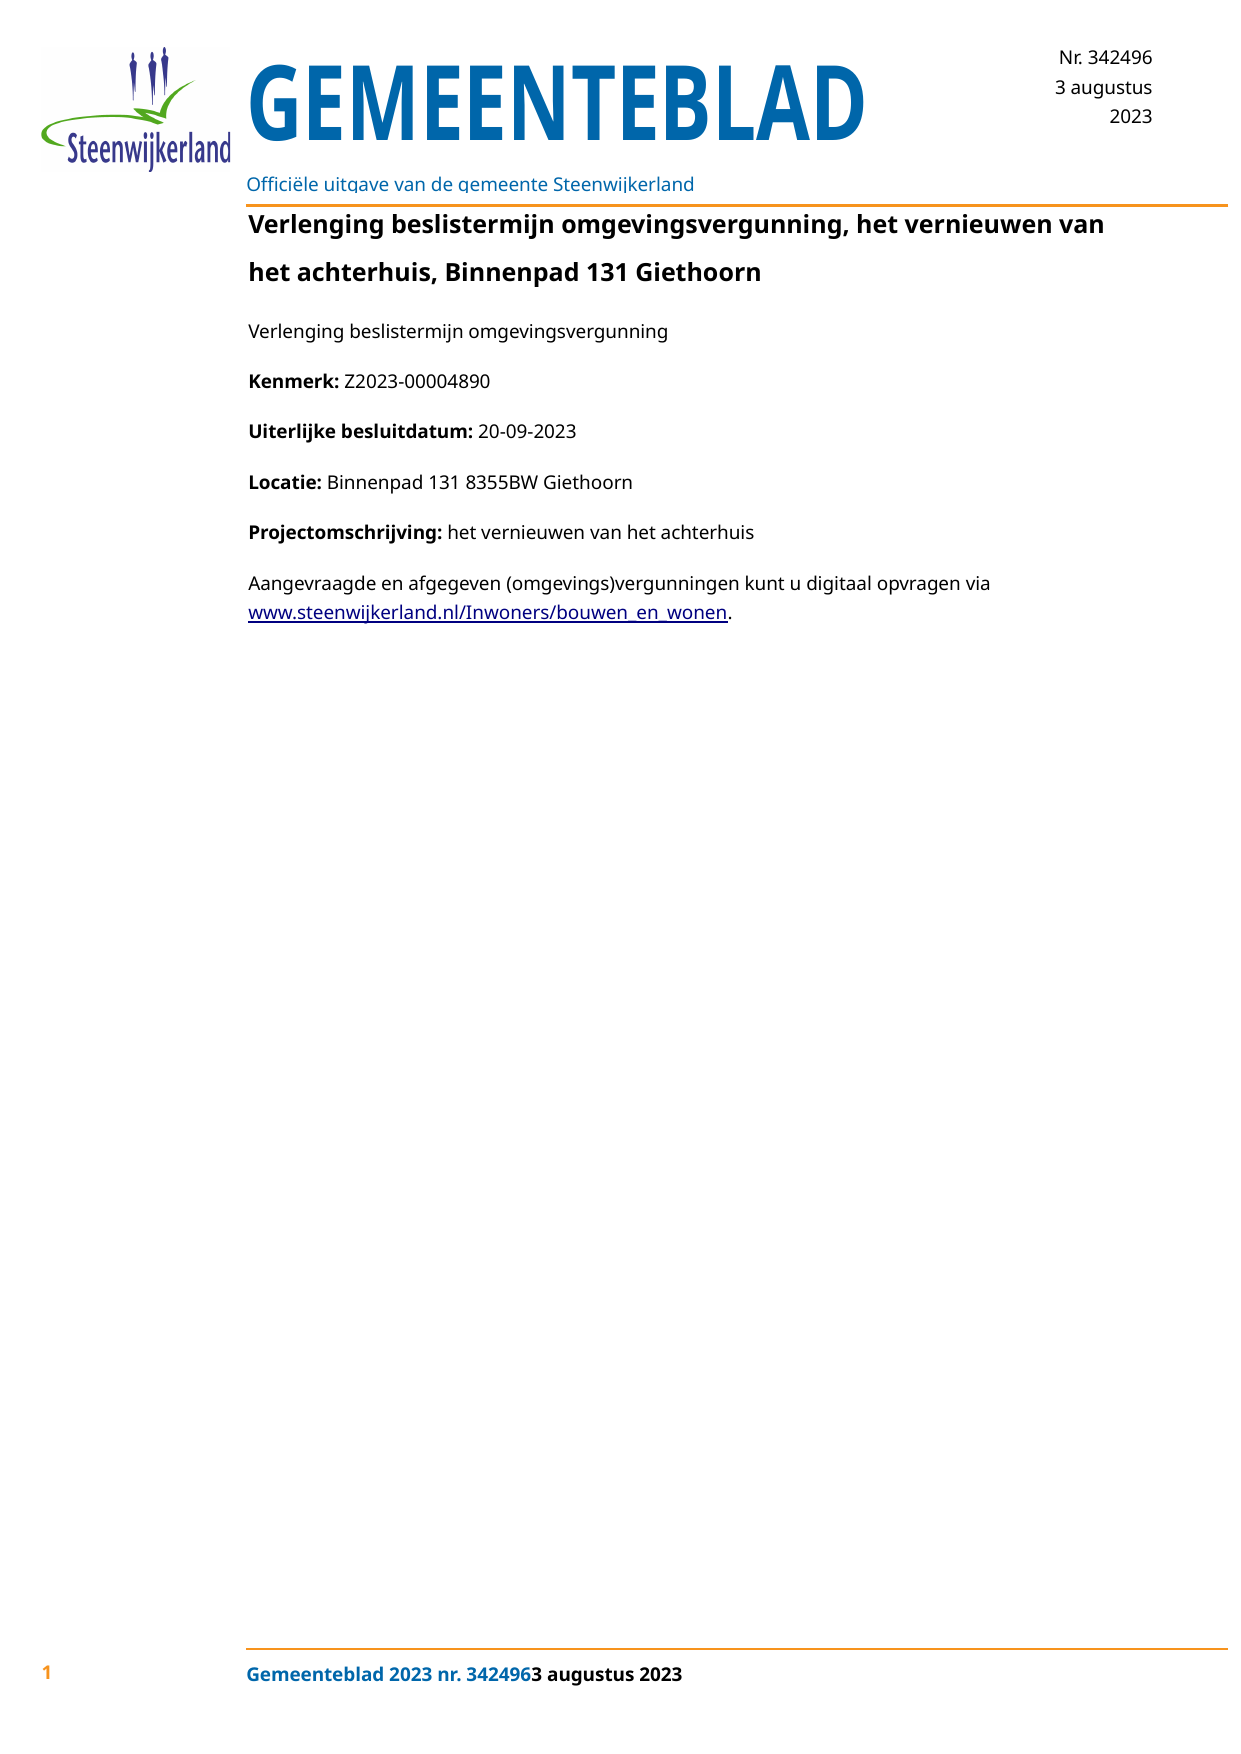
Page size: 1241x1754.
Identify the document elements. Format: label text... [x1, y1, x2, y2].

text Aangevraagde en afgegeven (omgevings)vergunningen kunt u digitaal opvragen via www.steenwijkerland.nl/Inwoners/bouwen_en_wonen. [248, 570, 1152, 625]
text Uiterlijke besluitdatum: 20-09-2023 [248, 419, 1152, 444]
text Kenmerk: Z2023-00004890 [248, 368, 1152, 394]
text Locatie: Binnenpad 131 8355BW Giethoorn [248, 469, 1152, 495]
text Projectomschrijving: het vernieuwen van het achterhuis [248, 519, 1152, 545]
text Verlenging beslistermijn omgevingsvergunning, het vernieuwen van het achterhuis, Binnenpad 131 Giethoorn [248, 207, 1152, 288]
picture [41, 47, 231, 172]
text Verlenging beslistermijn omgevingsvergunning [248, 318, 1152, 344]
